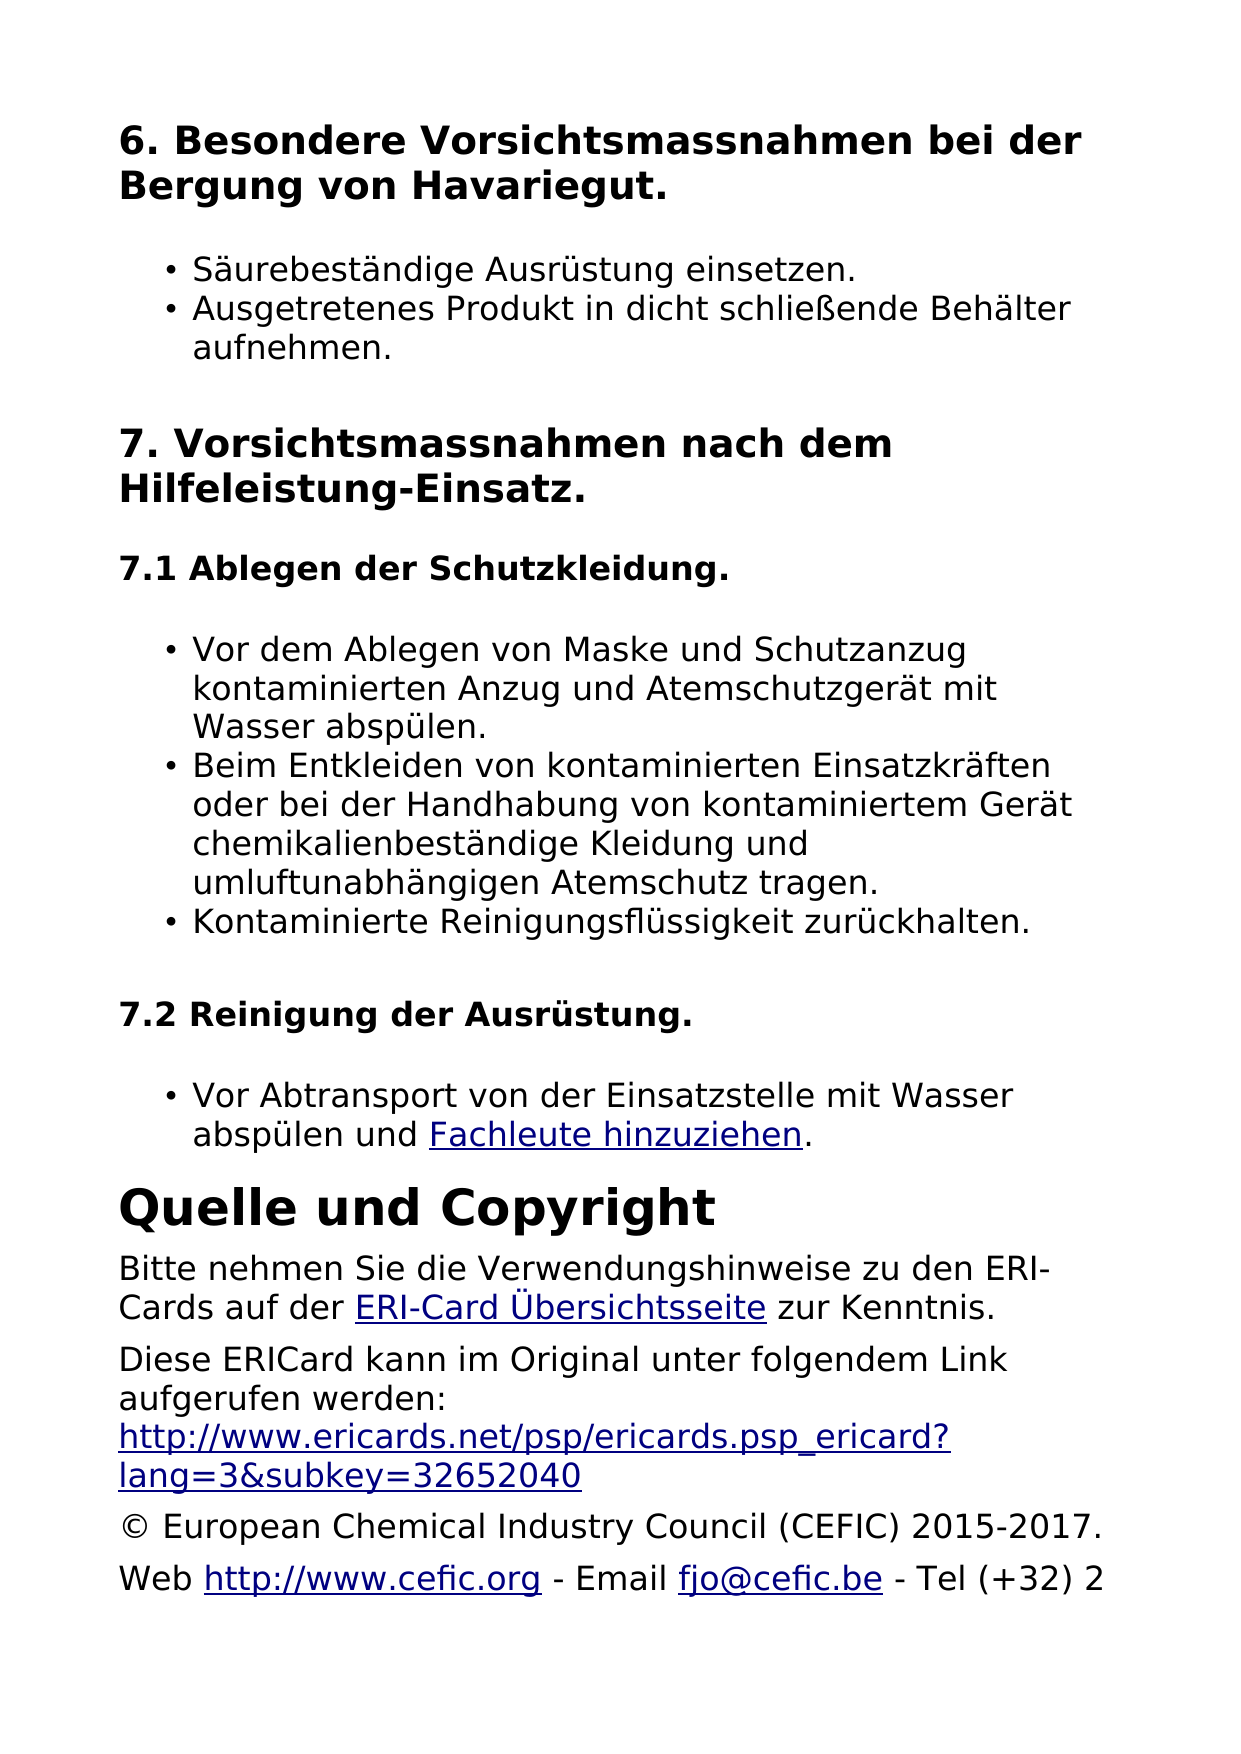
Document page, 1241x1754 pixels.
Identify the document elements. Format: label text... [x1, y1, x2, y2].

list Vor dem Ablegen von Maske und Schutzanzug kontaminierten Anzug und Atemschutzgerät mit Wasser abspülen. [177, 630, 1122, 747]
subtitle 7.1 Ablegen der Schutzkleidung. [118, 549, 1122, 588]
text Diese ERICard kann im Original unter folgendem Link aufgerufen werden: http://www.ericards.net/psp/ericards.psp_ericard?lang=3&subkey=32652040 [118, 1340, 1122, 1496]
subtitle 6. Besondere Vorsichtsmassnahmen bei der Bergung von Havariegut. [118, 118, 1122, 208]
subtitle Quelle und Copyright [118, 1179, 1122, 1237]
subtitle 7. Vorsichtsmassnahmen nach dem Hilfeleistung-Einsatz. [118, 422, 1122, 512]
list Säurebeständige Ausrüstung einsetzen. [177, 251, 1122, 289]
list Vor Abtransport von der Einsatzstelle mit Wasser abspülen und Fachleute hinzuziehen. [177, 1076, 1122, 1154]
text Web http://www.cefic.org - Email fjo@cefic.be - Tel (+32) 2 [118, 1559, 1122, 1598]
list Kontaminierte Reinigungsflüssigkeit zurückhalten. [177, 902, 1122, 941]
list Ausgetretenes Produkt in dicht schließende Behälter aufnehmen. [177, 289, 1122, 367]
text Bitte nehmen Sie die Verwendungshinweise zu den ERI-Cards auf der ERI-Card Übersichtsseite zur Kenntnis. [118, 1250, 1122, 1328]
text © European Chemical Industry Council (CEFIC) 2015-2017. [118, 1508, 1122, 1547]
list Beim Entkleiden von kontaminierten Einsatzkräften oder bei der Handhabung von kontaminiertem Gerät chemikalienbeständige Kleidung und umluftunabhängigen Atemschutz tragen. [177, 747, 1122, 902]
subtitle 7.2 Reinigung der Ausrüstung. [118, 996, 1122, 1034]
